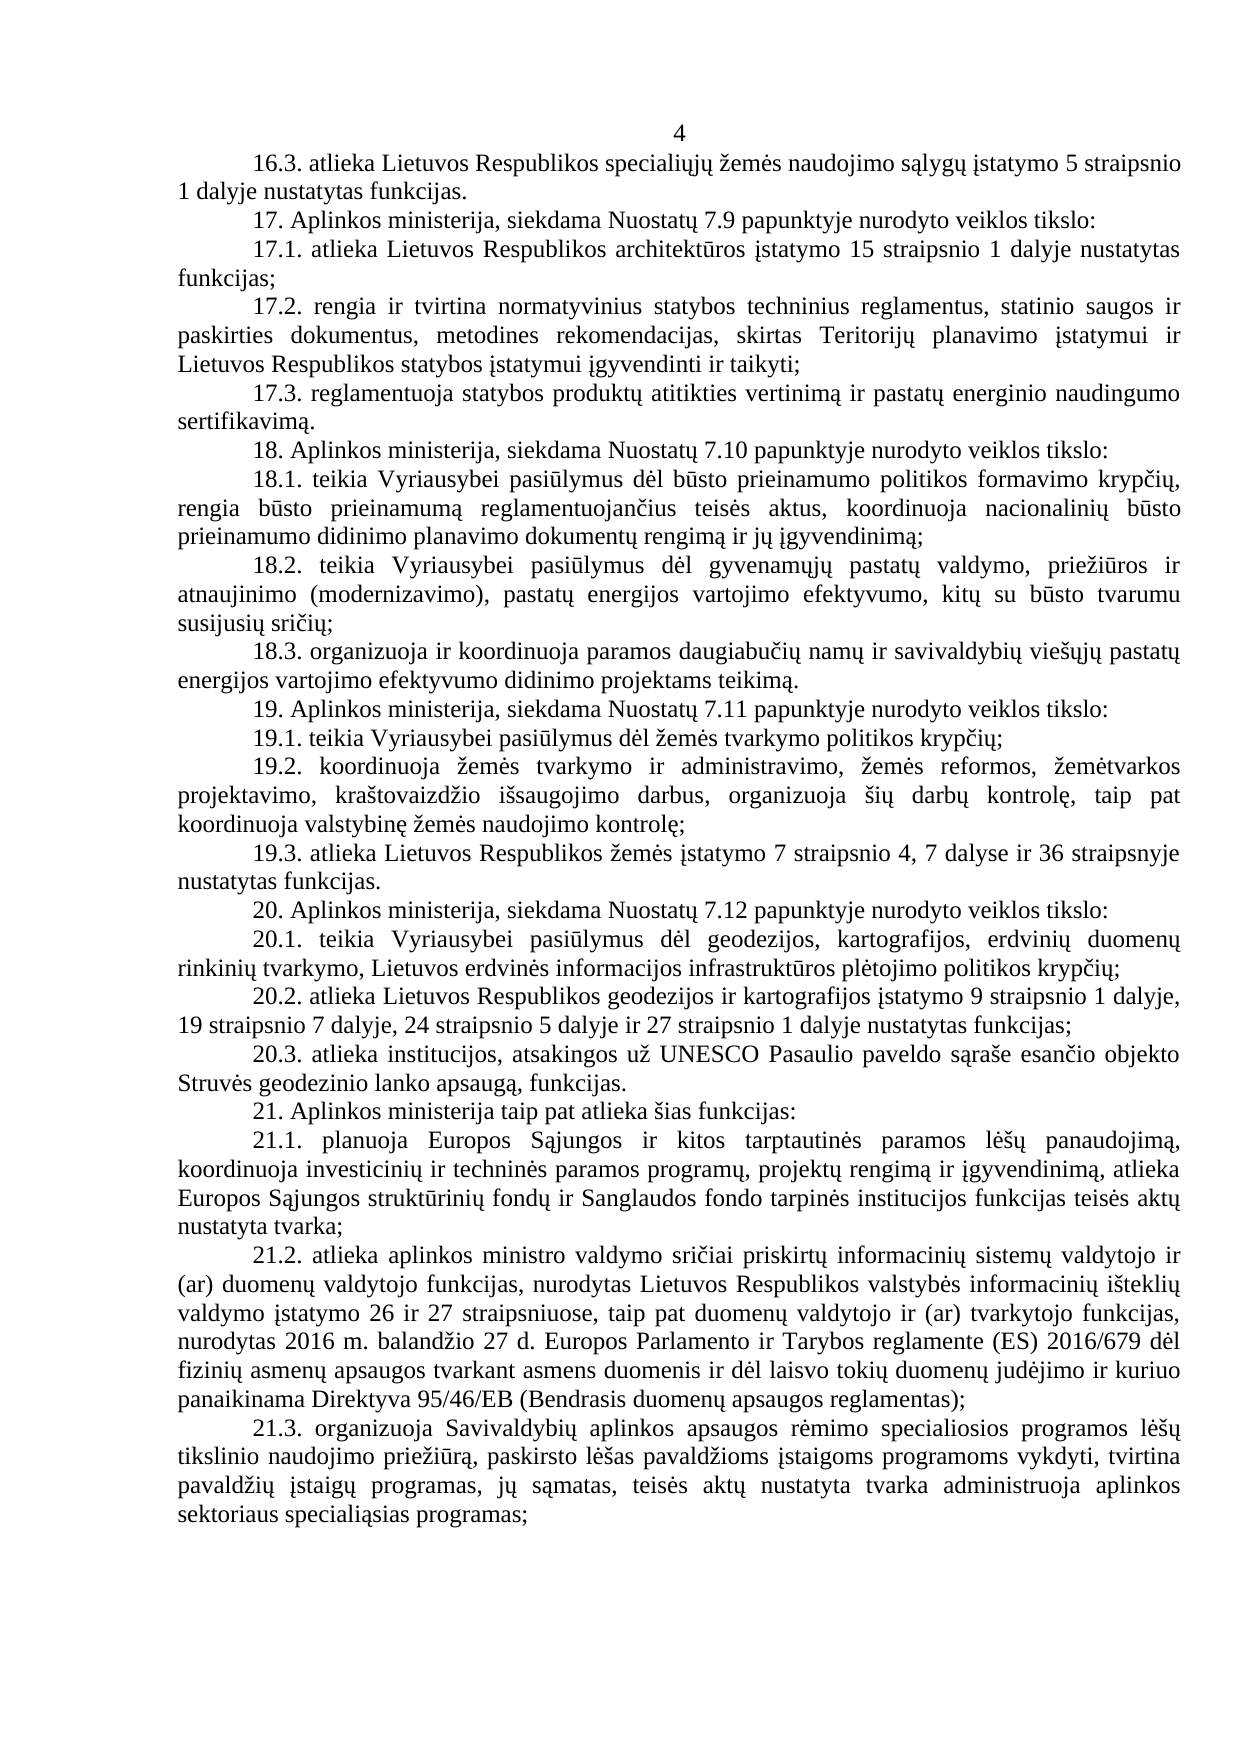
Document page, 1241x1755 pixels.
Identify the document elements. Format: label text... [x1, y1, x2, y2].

text 19.3. atlieka Lietuvos Respublikos žemės įstatymo 7 straipsnio 4, 7 dalyse ir 36 straipsnyje nustatytas funkcijas. [177, 838, 1181, 895]
text 19.1. teikia Vyriausybei pasiūlymus dėl žemės tvarkymo politikos krypčių; [177, 723, 1181, 751]
text 17.2. rengia ir tvirtina normatyvinius statybos techninius reglamentus, statinio saugos ir paskirties dokumentus, metodines rekomendacijas, skirtas Teritorijų planavimo įstatymui ir Lietuvos Respublikos statybos įstatymui įgyvendinti ir taikyti; [177, 291, 1181, 378]
text 21. Aplinkos ministerija taip pat atlieka šias funkcijas: [177, 1096, 1181, 1125]
text 20.2. atlieka Lietuvos Respublikos geodezijos ir kartografijos įstatymo 9 straipsnio 1 dalyje, 19 straipsnio 7 dalyje, 24 straipsnio 5 dalyje ir 27 straipsnio 1 dalyje nustatytas funkcijas; [177, 981, 1181, 1039]
text 21.2. atlieka aplinkos ministro valdymo sričiai priskirtų informacinių sistemų valdytojo ir (ar) duomenų valdytojo funkcijas, nurodytas Lietuvos Respublikos valstybės informacinių išteklių valdymo įstatymo 26 ir 27 straipsniuose, taip pat duomenų valdytojo ir (ar) tvarkytojo funkcijas, nurodytas 2016 m. balandžio 27 d. Europos Parlamento ir Tarybos reglamente (ES) 2016/679 dėl fizinių asmenų apsaugos tvarkant asmens duomenis ir dėl laisvo tokių duomenų judėjimo ir kuriuo panaikinama Direktyva 95/46/EB (Bendrasis duomenų apsaugos reglamentas); [177, 1240, 1181, 1413]
text 18.1. teikia Vyriausybei pasiūlymus dėl būsto prieinamumo politikos formavimo krypčių, rengia būsto prieinamumą reglamentuojančius teisės aktus, koordinuoja nacionalinių būsto prieinamumo didinimo planavimo dokumentų rengimą ir jų įgyvendinimą; [177, 464, 1181, 550]
text 20.3. atlieka institucijos, atsakingos už UNESCO Pasaulio paveldo sąraše esančio objekto Struvės geodezinio lanko apsaugą, funkcijas. [177, 1039, 1181, 1096]
text 19. Aplinkos ministerija, siekdama Nuostatų 7.11 papunktyje nurodyto veiklos tikslo: [177, 694, 1181, 723]
text 17.3. reglamentuoja statybos produktų atitikties vertinimą ir pastatų energinio naudingumo sertifikavimą. [177, 378, 1181, 435]
text 20.1. teikia Vyriausybei pasiūlymus dėl geodezijos, kartografijos, erdvinių duomenų rinkinių tvarkymo, Lietuvos erdvinės informacijos infrastruktūros plėtojimo politikos krypčių; [177, 924, 1181, 981]
text 17. Aplinkos ministerija, siekdama Nuostatų 7.9 papunktyje nurodyto veiklos tikslo: [177, 205, 1181, 234]
text 21.1. planuoja Europos Sąjungos ir kitos tarptautinės paramos lėšų panaudojimą, koordinuoja investicinių ir techninės paramos programų, projektų rengimą ir įgyvendinimą, atlieka Europos Sąjungos struktūrinių fondų ir Sanglaudos fondo tarpinės institucijos funkcijas teisės aktų nustatyta tvarka; [177, 1125, 1181, 1240]
text 18.2. teikia Vyriausybei pasiūlymus dėl gyvenamųjų pastatų valdymo, priežiūros ir atnaujinimo (modernizavimo), pastatų energijos vartojimo efektyvumo, kitų su būsto tvarumu susijusių sričių; [177, 550, 1181, 636]
text 19.2. koordinuoja žemės tvarkymo ir administravimo, žemės reformos, žemėtvarkos projektavimo, kraštovaizdžio išsaugojimo darbus, organizuoja šių darbų kontrolę, taip pat koordinuoja valstybinę žemės naudojimo kontrolę; [177, 751, 1181, 838]
text 17.1. atlieka Lietuvos Respublikos architektūros įstatymo 15 straipsnio 1 dalyje nustatytas funkcijas; [177, 234, 1181, 291]
text 18. Aplinkos ministerija, siekdama Nuostatų 7.10 papunktyje nurodyto veiklos tikslo: [177, 435, 1181, 464]
text 20. Aplinkos ministerija, siekdama Nuostatų 7.12 papunktyje nurodyto veiklos tikslo: [177, 895, 1181, 924]
text 16.3. atlieka Lietuvos Respublikos specialiųjų žemės naudojimo sąlygų įstatymo 5 straipsnio 1 dalyje nustatytas funkcijas. [177, 148, 1181, 205]
text 18.3. organizuoja ir koordinuoja paramos daugiabučių namų ir savivaldybių viešųjų pastatų energijos vartojimo efektyvumo didinimo projektams teikimą. [177, 636, 1181, 694]
text 21.3. organizuoja Savivaldybių aplinkos apsaugos rėmimo specialiosios programos lėšų tikslinio naudojimo priežiūrą, paskirsto lėšas pavaldžioms įstaigoms programoms vykdyti, tvirtina pavaldžių įstaigų programas, jų sąmatas, teisės aktų nustatyta tvarka administruoja aplinkos sektoriaus specialiąsias programas; [177, 1413, 1181, 1528]
